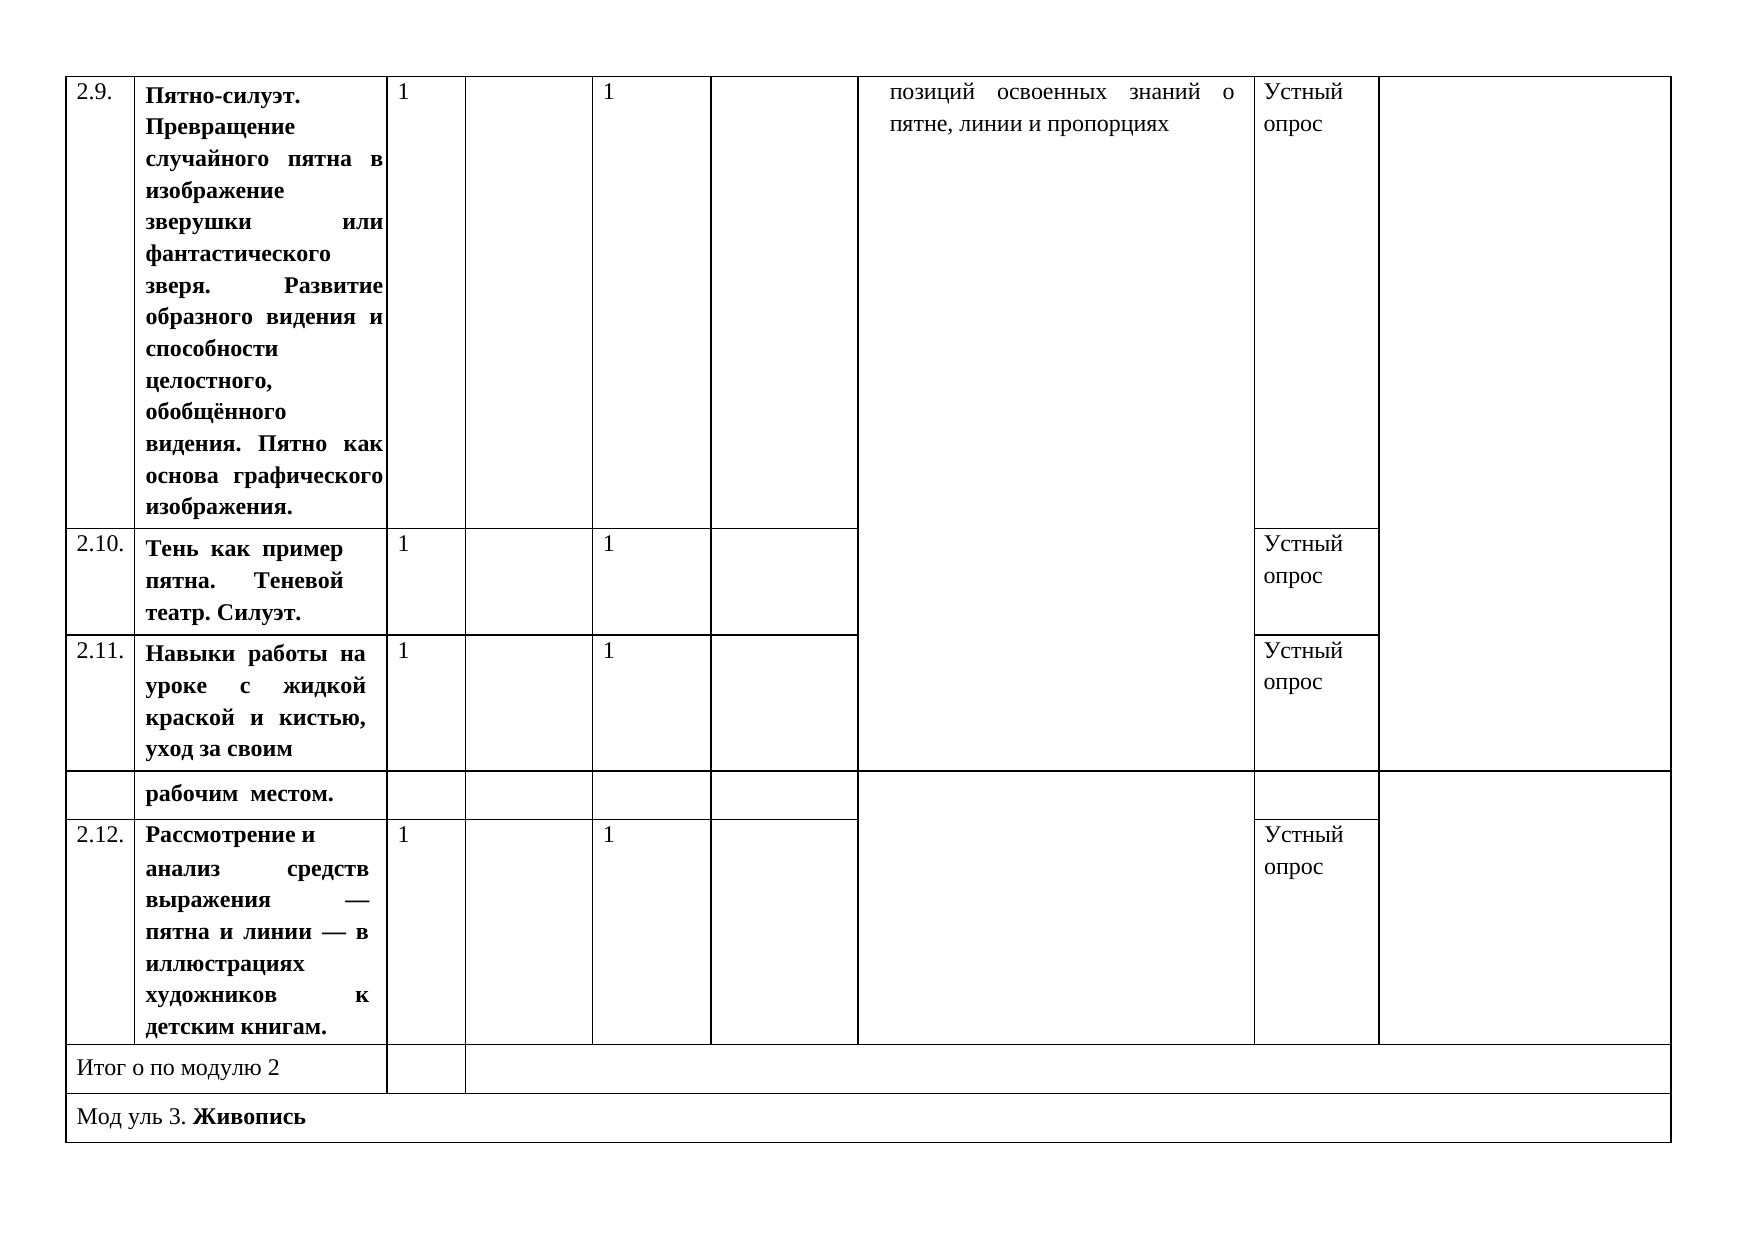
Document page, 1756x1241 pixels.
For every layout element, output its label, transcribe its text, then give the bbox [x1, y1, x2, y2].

table_cell 2.10. [67, 529, 134, 634]
table_cell [1380, 772, 1670, 1044]
table_cell [466, 1045, 1670, 1092]
table_cell [593, 772, 710, 819]
table_cell 1 [388, 77, 465, 528]
table_cell 2.11. [67, 636, 134, 770]
table_cell [712, 636, 857, 770]
table_cell 1 [593, 77, 710, 528]
table_cell [859, 772, 1254, 1044]
table_cell [466, 77, 592, 528]
table_cell Мод уль 3. Живопись [67, 1094, 1670, 1142]
table_cell 2.9. [67, 77, 134, 528]
table_cell [388, 772, 465, 819]
table_cell [466, 636, 592, 770]
table_cell Итог о по модулю 2 [67, 1045, 386, 1092]
table_cell Тень как пример пятна. Теневой театр. Силуэт. [135, 529, 386, 634]
table_cell [712, 820, 857, 1044]
table_cell 1 [593, 529, 710, 634]
table_cell [466, 820, 592, 1044]
table_cell 1 [388, 820, 465, 1044]
table_cell [388, 1045, 465, 1092]
table_cell Рассмотрение и анализ средств выражения — пятна и линии — в иллюстрациях художников к детским книгам. [135, 820, 386, 1044]
table_cell Устный опрос [1255, 77, 1378, 528]
table_cell [1255, 772, 1378, 819]
table_cell 1 [593, 820, 710, 1044]
table_cell Устный опрос [1255, 529, 1378, 634]
table_cell Пятно-силуэт. Превращение случайного пятна в изображение зверушки или фантастического зверя. Развитие образного видения и способности целостного, обобщённого видения. Пятно как основа графического изображения. [135, 77, 386, 528]
table_cell рабочим местом. [135, 772, 386, 819]
table_cell [466, 772, 592, 819]
table_cell [67, 772, 134, 819]
table_cell 1 [593, 636, 710, 770]
table_cell [712, 772, 857, 819]
table_cell 1 [388, 636, 465, 770]
table_cell Устный опрос [1255, 820, 1378, 1044]
table_header позиций освоенных знаний о пятне, линии и пропорциях [859, 77, 1254, 770]
table_cell Устный опрос [1255, 636, 1378, 770]
table_header [1380, 77, 1670, 770]
table_cell Навыки работы на уроке с жидкой краской и кистью, уход за своим [135, 636, 386, 770]
table_cell [466, 529, 592, 634]
table_cell 2.12. [67, 820, 134, 1044]
table_cell [712, 529, 857, 634]
table_cell [712, 77, 857, 528]
table_cell 1 [388, 529, 465, 634]
